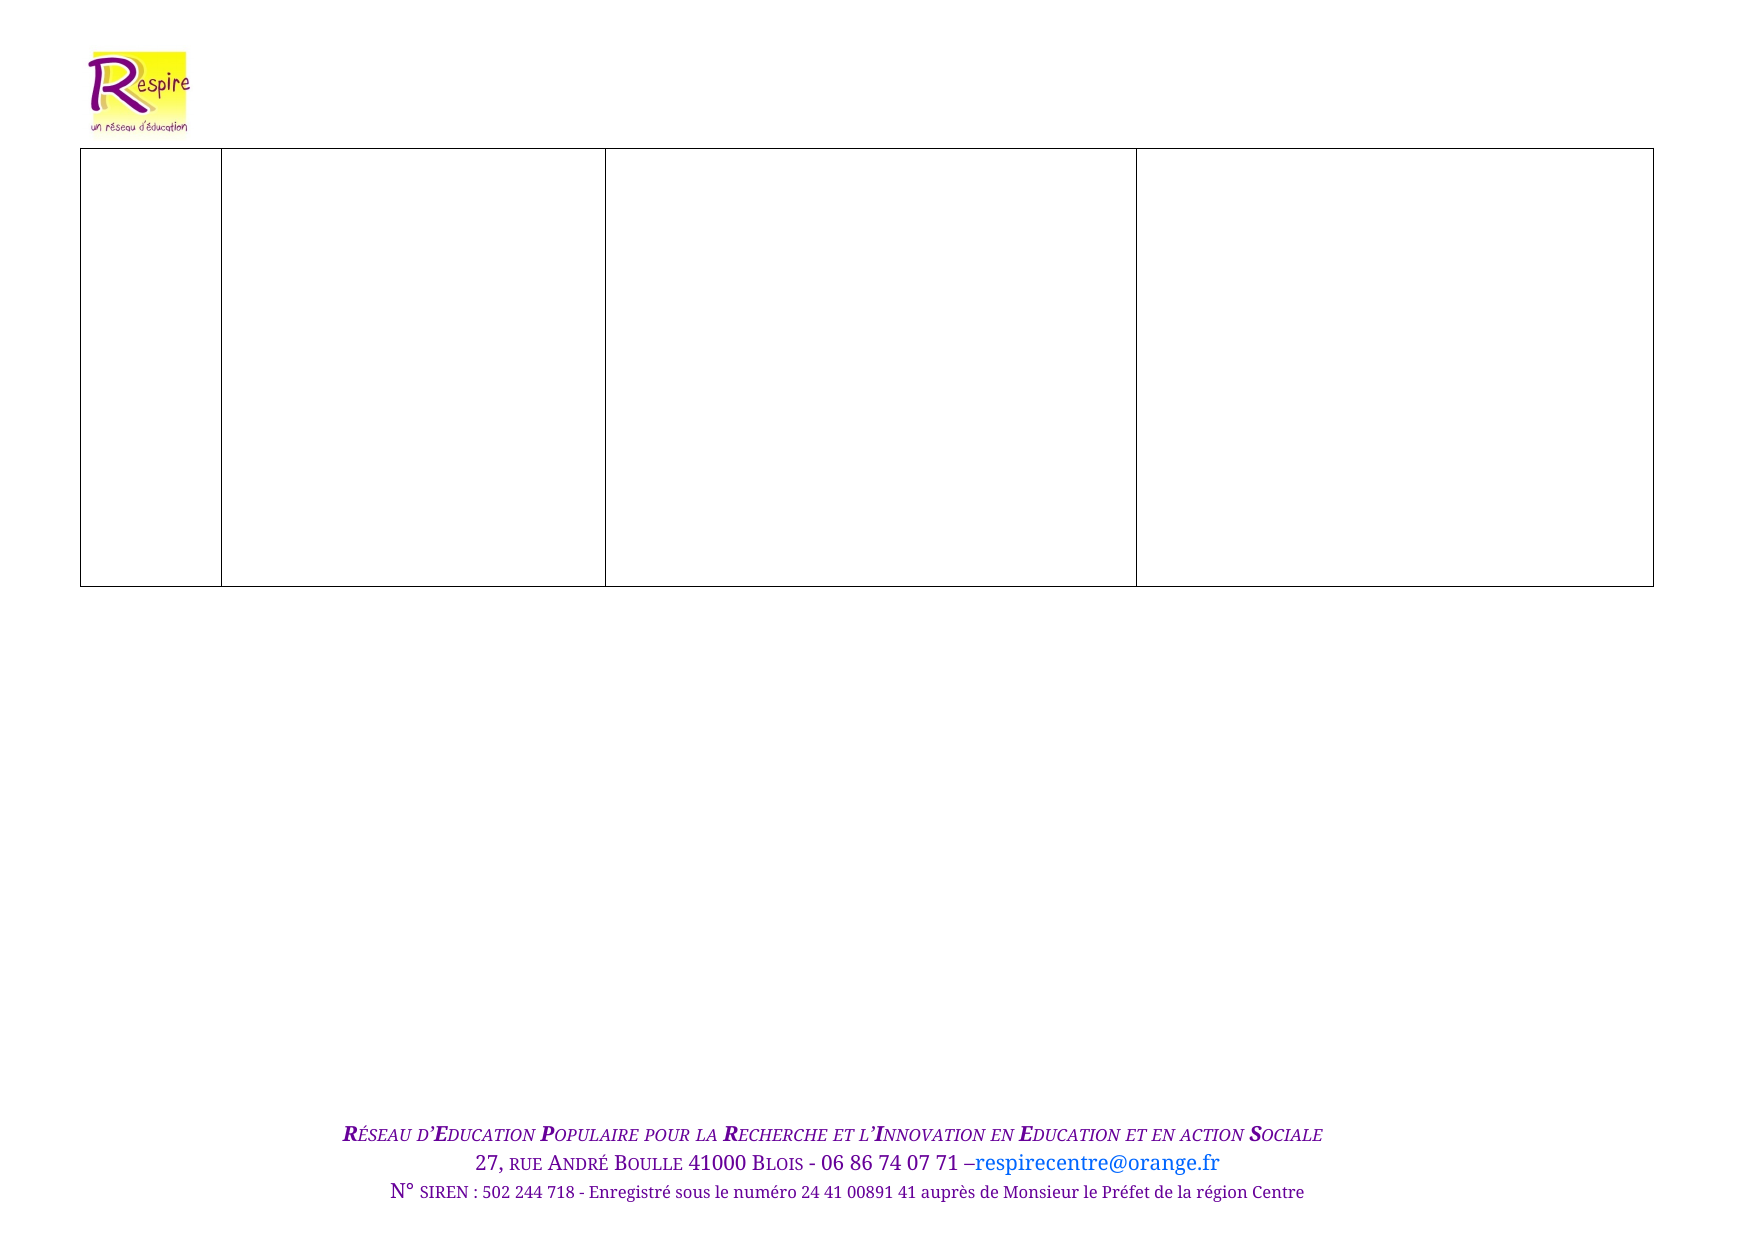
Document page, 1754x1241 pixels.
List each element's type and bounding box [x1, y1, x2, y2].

table_cell [81, 149, 221, 586]
table_cell [222, 149, 605, 586]
table_cell [606, 149, 1136, 586]
table_cell [1137, 149, 1653, 586]
picture [81, 45, 195, 142]
